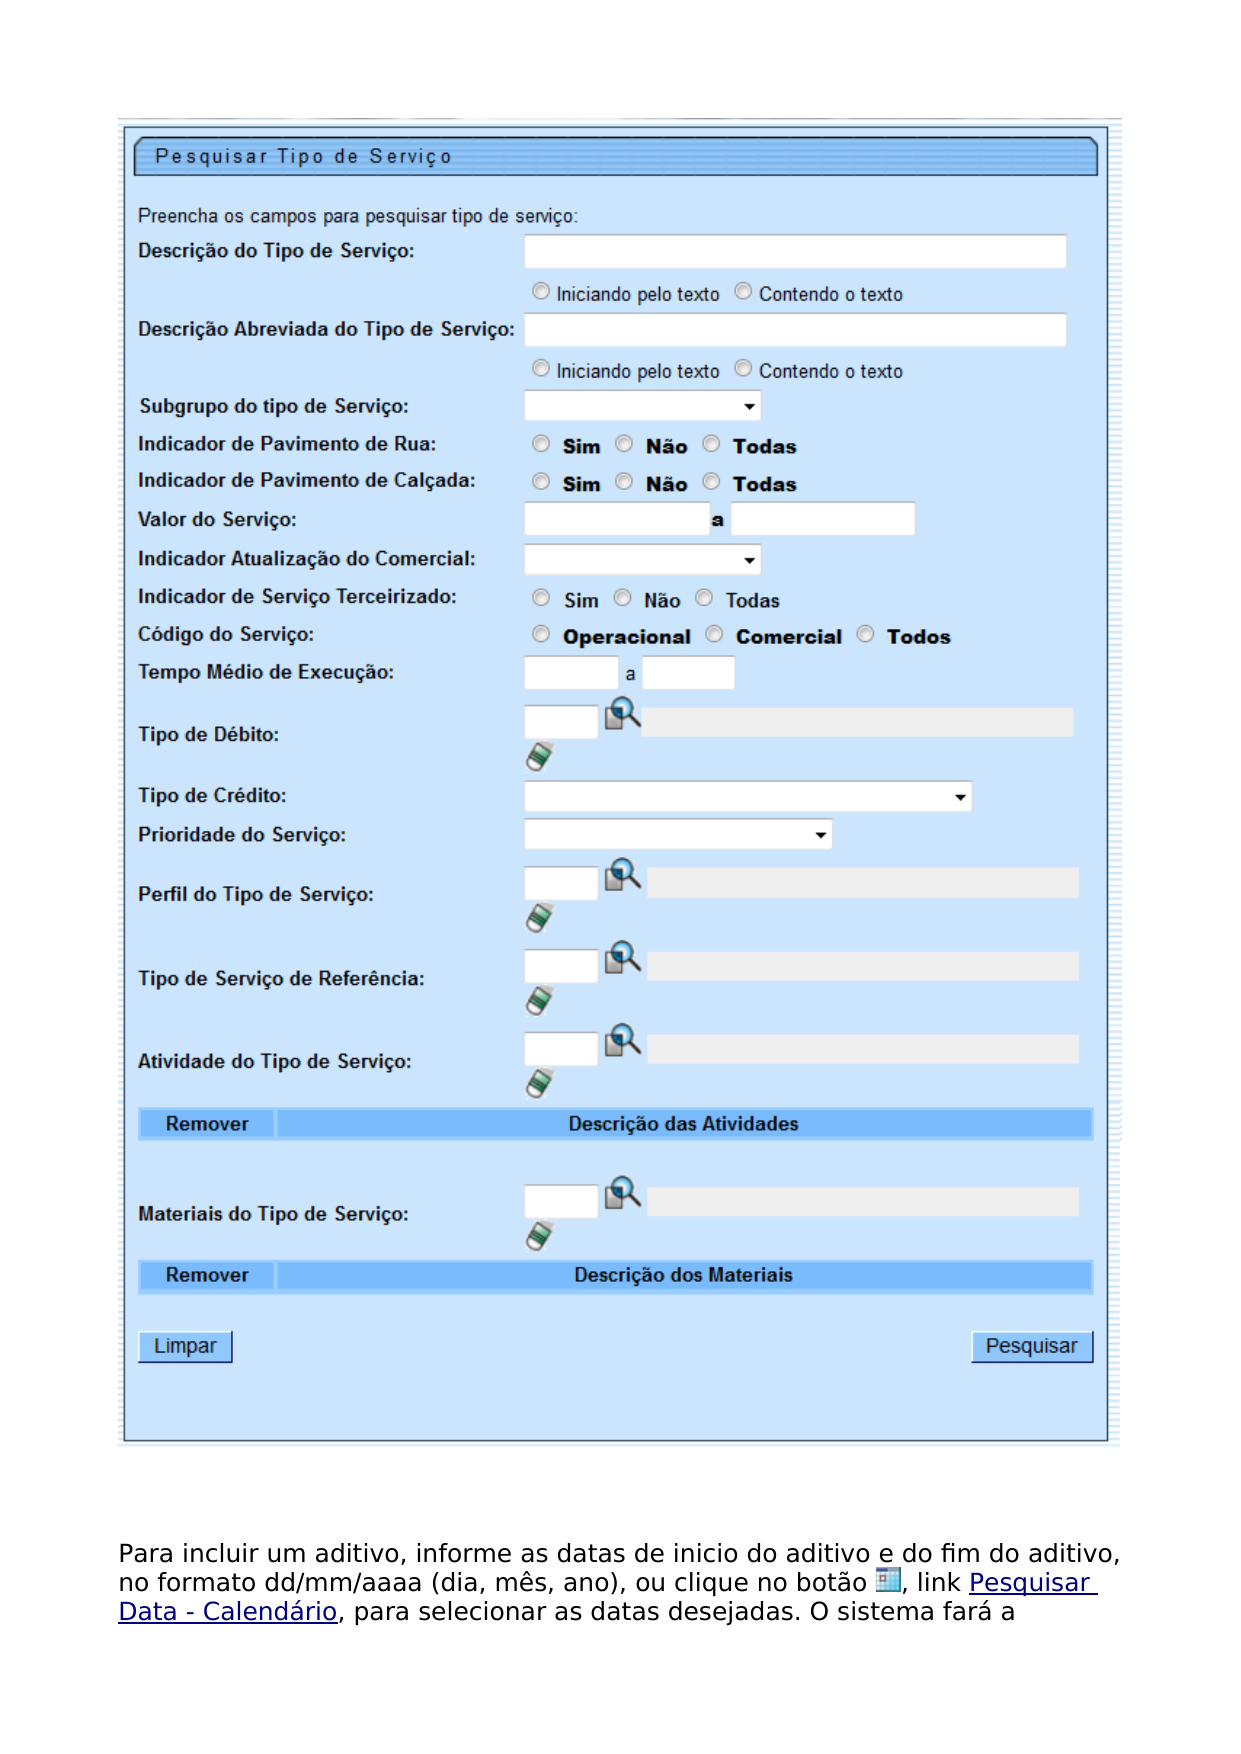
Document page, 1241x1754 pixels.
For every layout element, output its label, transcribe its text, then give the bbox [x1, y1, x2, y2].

picture [875, 1567, 901, 1592]
text Para incluir um aditivo, informe as datas de inicio do aditivo e do fim do aditivo, no formato dd/mm/aaaa (dia, mês, ano), ou clique no botão , link Pesquisar Data - Calendário, para selecionar as datas desejadas. O sistema fará a [118, 1539, 1122, 1626]
picture [118, 118, 1123, 1462]
